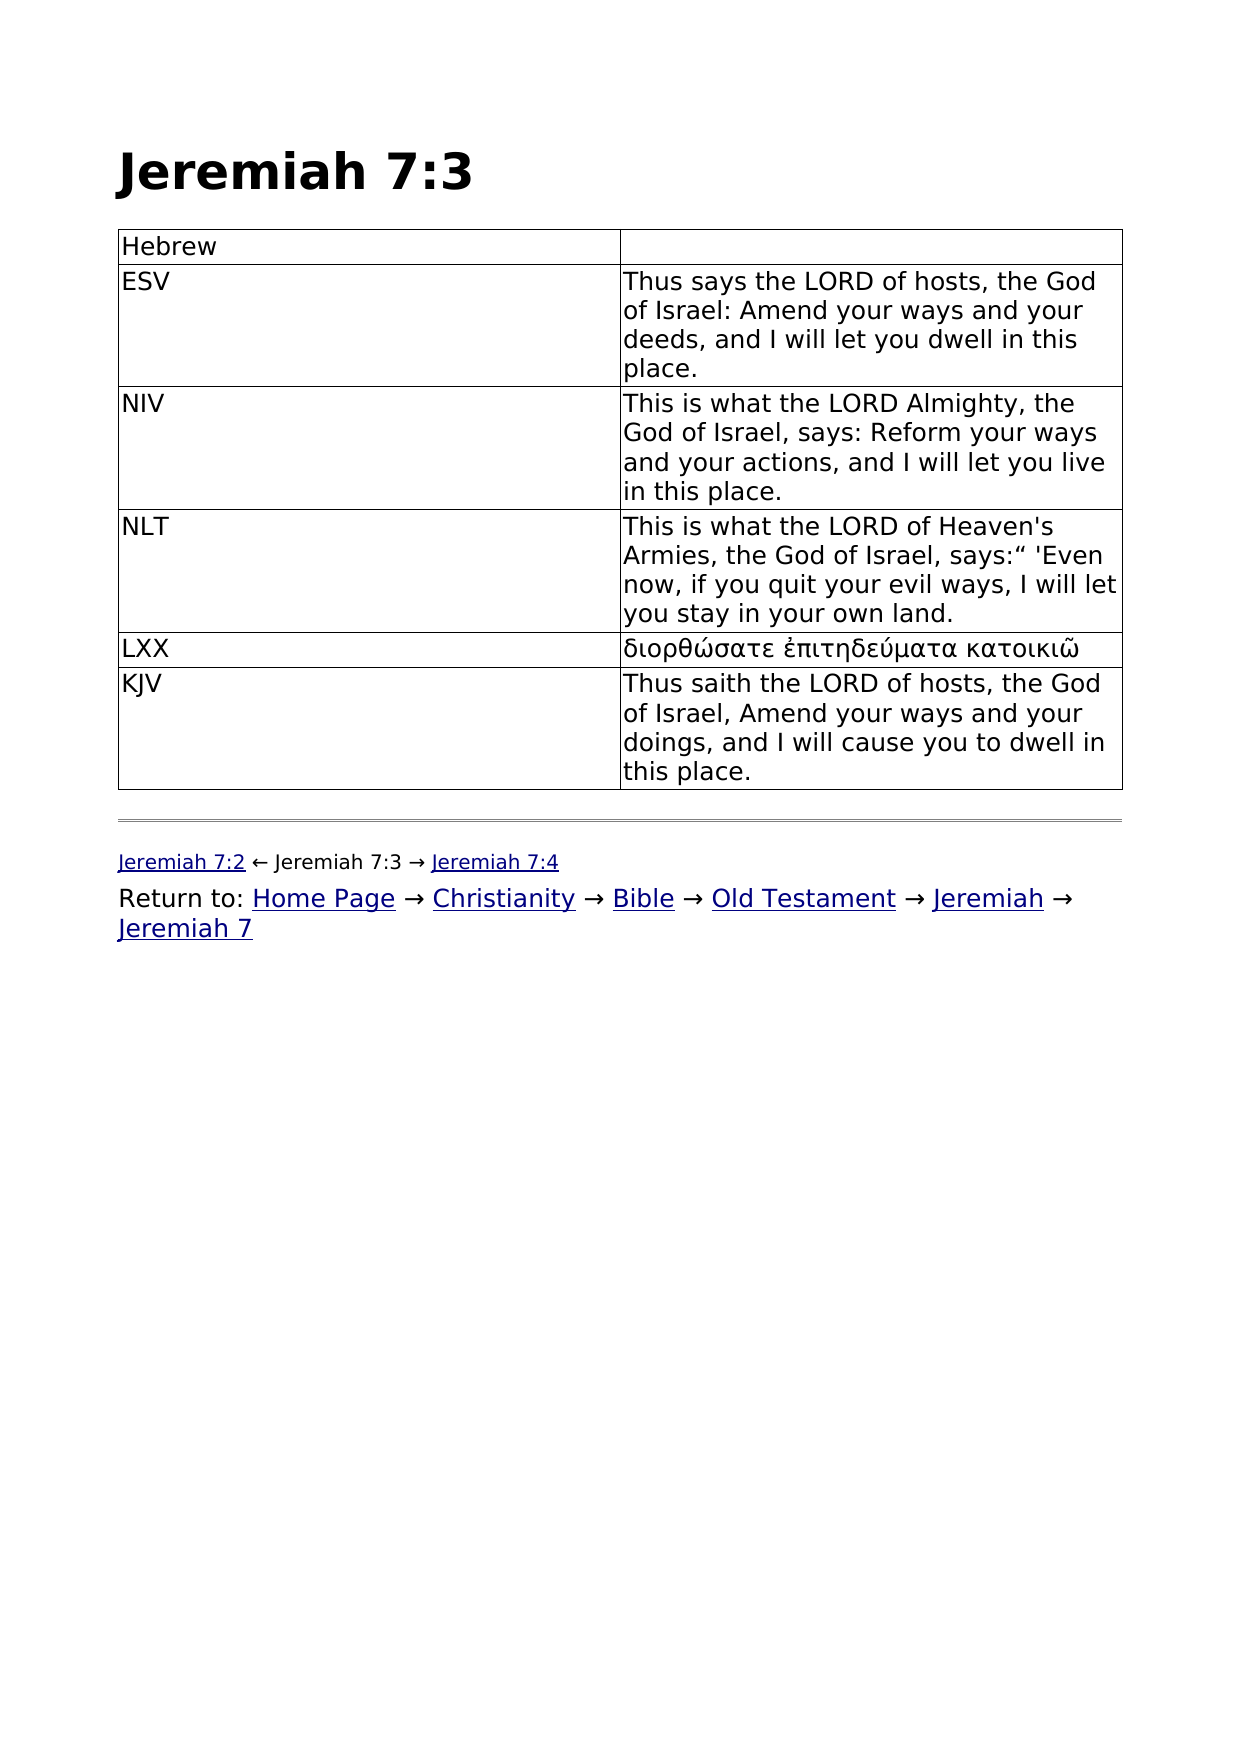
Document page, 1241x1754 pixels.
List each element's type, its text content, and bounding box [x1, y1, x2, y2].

table_cell NIV [119, 387, 620, 509]
table_cell LXX [119, 633, 620, 667]
table_cell Thus says the LORD of hosts, the God of Israel: Amend your ways and your deeds, and I will let you dwell in this place. [621, 265, 1122, 386]
table_cell KJV [119, 668, 620, 789]
table_header [621, 230, 1122, 264]
table_cell διορθώσατε ἐπιτηδεύματα κατοικιῶ [621, 633, 1122, 667]
text Jeremiah 7:2 ← Jeremiah 7:3 → Jeremiah 7:4 [118, 851, 1122, 884]
subtitle Jeremiah 7:3 [118, 143, 1122, 201]
table_cell This is what the LORD Almighty, the God of Israel, says: Reform your ways and your actions, and I will let you live in this place. [621, 387, 1122, 509]
table_header Hebrew [119, 230, 620, 264]
table_cell This is what the LORD of Heaven's Armies, the God of Israel, says:“ 'Even now, if you quit your evil ways, I will let you stay in your own land. [621, 510, 1122, 632]
text Return to: Home Page → Christianity → Bible → Old Testament → Jeremiah → Jeremiah 7 [118, 884, 1122, 943]
table_cell ESV [119, 265, 620, 386]
table_cell Thus saith the LORD of hosts, the God of Israel, Amend your ways and your doings, and I will cause you to dwell in this place. [621, 668, 1122, 789]
table_cell NLT [119, 510, 620, 632]
